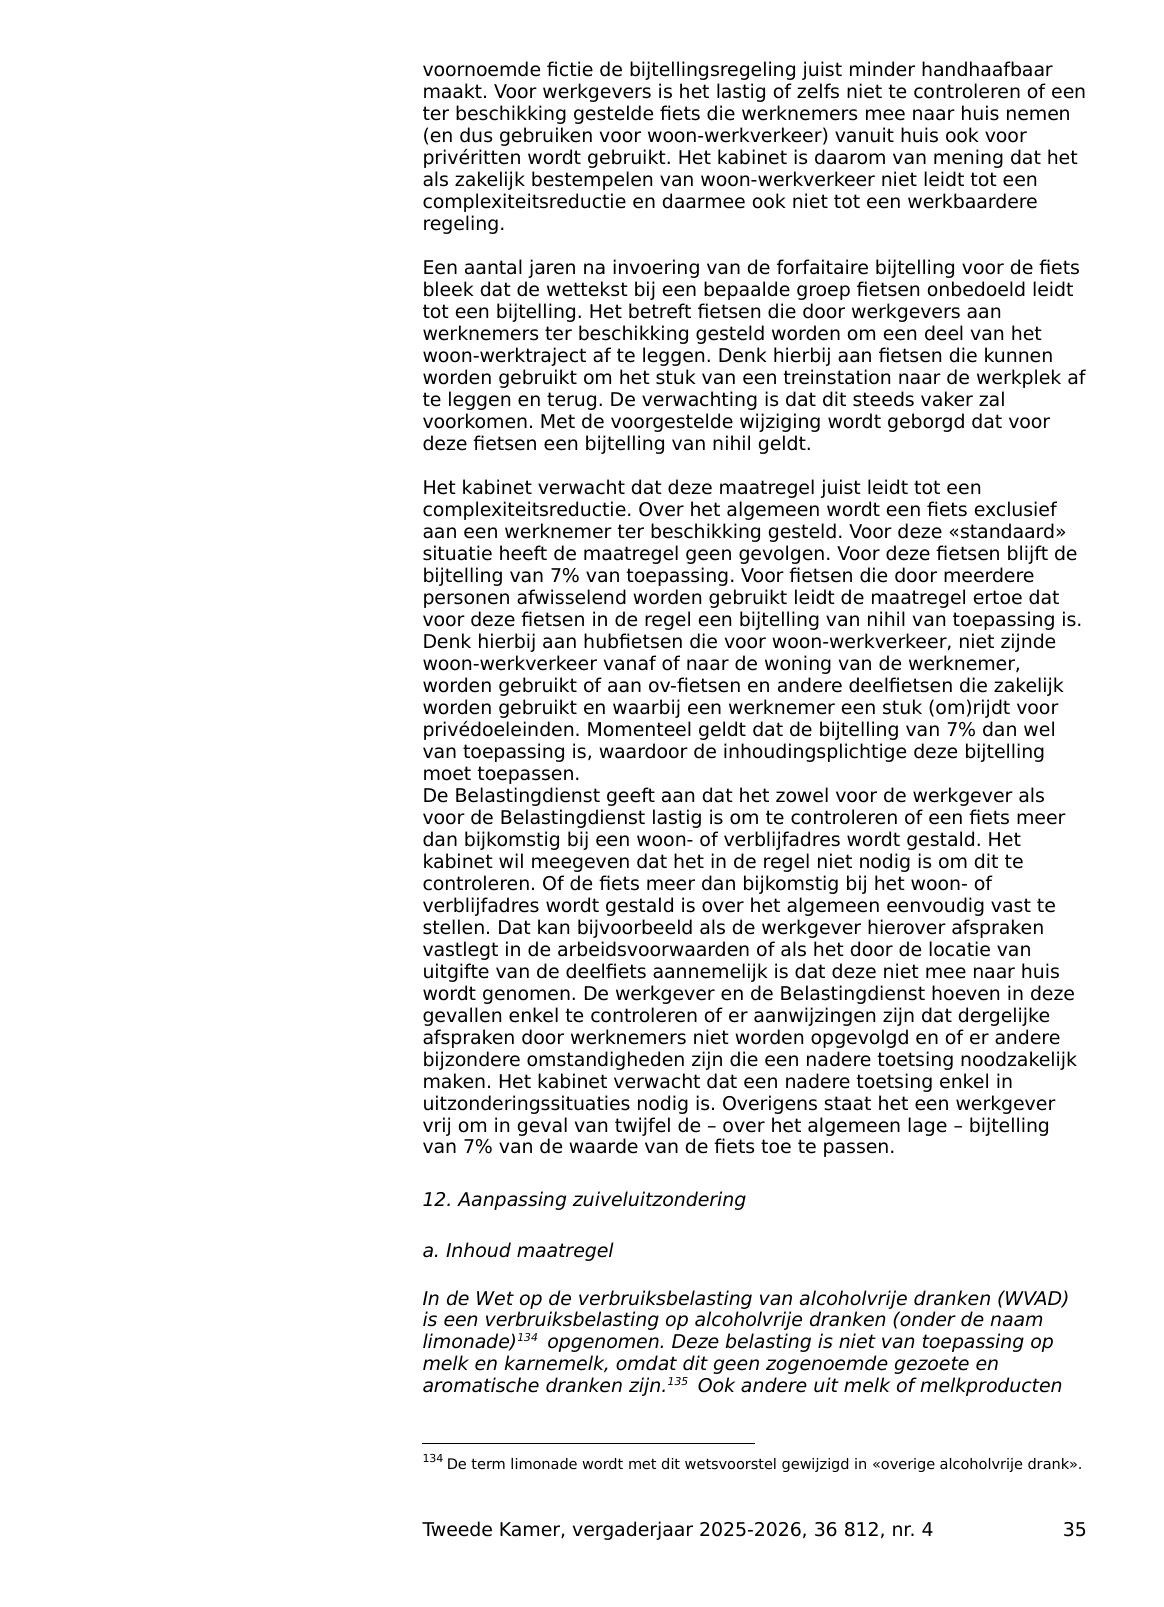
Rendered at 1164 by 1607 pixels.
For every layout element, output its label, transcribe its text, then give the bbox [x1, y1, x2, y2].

text De Belastingdienst geeft aan dat het zowel voor de werkgever als voor de Belastingdienst lastig is om te controleren of een fiets meer dan bijkomstig bij een woon- of verblijfadres wordt gestald. Het kabinet wil meegeven dat het in de regel niet nodig is om dit te controleren. Of de fiets meer dan bijkomstig bij het woon- of verblijfadres wordt gestald is over het algemeen eenvoudig vast te stellen. Dat kan bijvoorbeeld als de werkgever hierover afspraken vastlegt in de arbeidsvoorwaarden of als het door de locatie van uitgifte van de deelfiets aannemelijk is dat deze niet mee naar huis wordt genomen. De werkgever en de Belastingdienst hoeven in deze gevallen enkel te controleren of er aanwijzingen zijn dat dergelijke afspraken door werknemers niet worden opgevolgd en of er andere bijzondere omstandigheden zijn die een nadere toetsing noodzakelijk maken. Het kabinet verwacht dat een nadere toetsing enkel in uitzonderingssituaties nodig is. Overigens staat het een werkgever vrij om in geval van twijfel de – over het algemeen lage – bijtelling van 7% van de waarde van de fiets toe te passen. [422, 785, 1087, 1158]
text Het kabinet verwacht dat deze maatregel juist leidt tot een complexiteitsreductie. Over het algemeen wordt een fiets exclusief aan een werknemer ter beschikking gesteld. Voor deze «standaard» situatie heeft de maatregel geen gevolgen. Voor deze fietsen blijft de bijtelling van 7% van toepassing. Voor fietsen die door meerdere personen afwisselend worden gebruikt leidt de maatregel ertoe dat voor deze fietsen in de regel een bijtelling van nihil van toepassing is. Denk hierbij aan hubfietsen die voor woon-werkverkeer, niet zijnde woon-werkverkeer vanaf of naar de woning van de werknemer, worden gebruikt of aan ov-fietsen en andere deelfietsen die zakelijk worden gebruikt en waarbij een werknemer een stuk (om)rijdt voor privédoeleinden. Momenteel geldt dat de bijtelling van 7% dan wel van toepassing is, waardoor de inhoudingsplichtige deze bijtelling moet toepassen. [422, 477, 1087, 785]
text Een aantal jaren na invoering van de forfaitaire bijtelling voor de fiets bleek dat de wettekst bij een bepaalde groep fietsen onbedoeld leidt tot een bijtelling. Het betreft fietsen die door werkgevers aan werknemers ter beschikking gesteld worden om een deel van het woon-werktraject af te leggen. Denk hierbij aan fietsen die kunnen worden gebruikt om het stuk van een treinstation naar de werkplek af te leggen en terug. De verwachting is dat dit steeds vaker zal voorkomen. Met de voorgestelde wijziging wordt geborgd dat voor deze fietsen een bijtelling van nihil geldt. [422, 257, 1087, 455]
text De term limonade wordt met dit wetsvoorstel gewijzigd in «overige alcoholvrije drank». [422, 1452, 1087, 1474]
text voornoemde fictie de bijtellingsregeling juist minder handhaafbaar maakt. Voor werkgevers is het lastig of zelfs niet te controleren of een ter beschikking gestelde fiets die werknemers mee naar huis nemen (en dus gebruiken voor woon-werkverkeer) vanuit huis ook voor privéritten wordt gebruikt. Het kabinet is daarom van mening dat het als zakelijk bestempelen van woon-werkverkeer niet leidt tot een complexiteitsreductie en daarmee ook niet tot een werkbaardere regeling. [422, 59, 1087, 235]
subtitle 12. Aanpassing zuiveluitzondering [422, 1188, 1087, 1210]
subtitle a. Inhoud maatregel [422, 1240, 1087, 1262]
text In de Wet op de verbruiksbelasting van alcoholvrije dranken (WVAD) is een verbruiksbelasting op alcoholvrije dranken (onder de naam limonade) opgenomen. Deze belasting is niet van toepassing op melk en karnemelk, omdat dit geen zogenoemde gezoete en aromatische dranken zijn. Ook andere uit melk of melkproducten [422, 1287, 1087, 1397]
